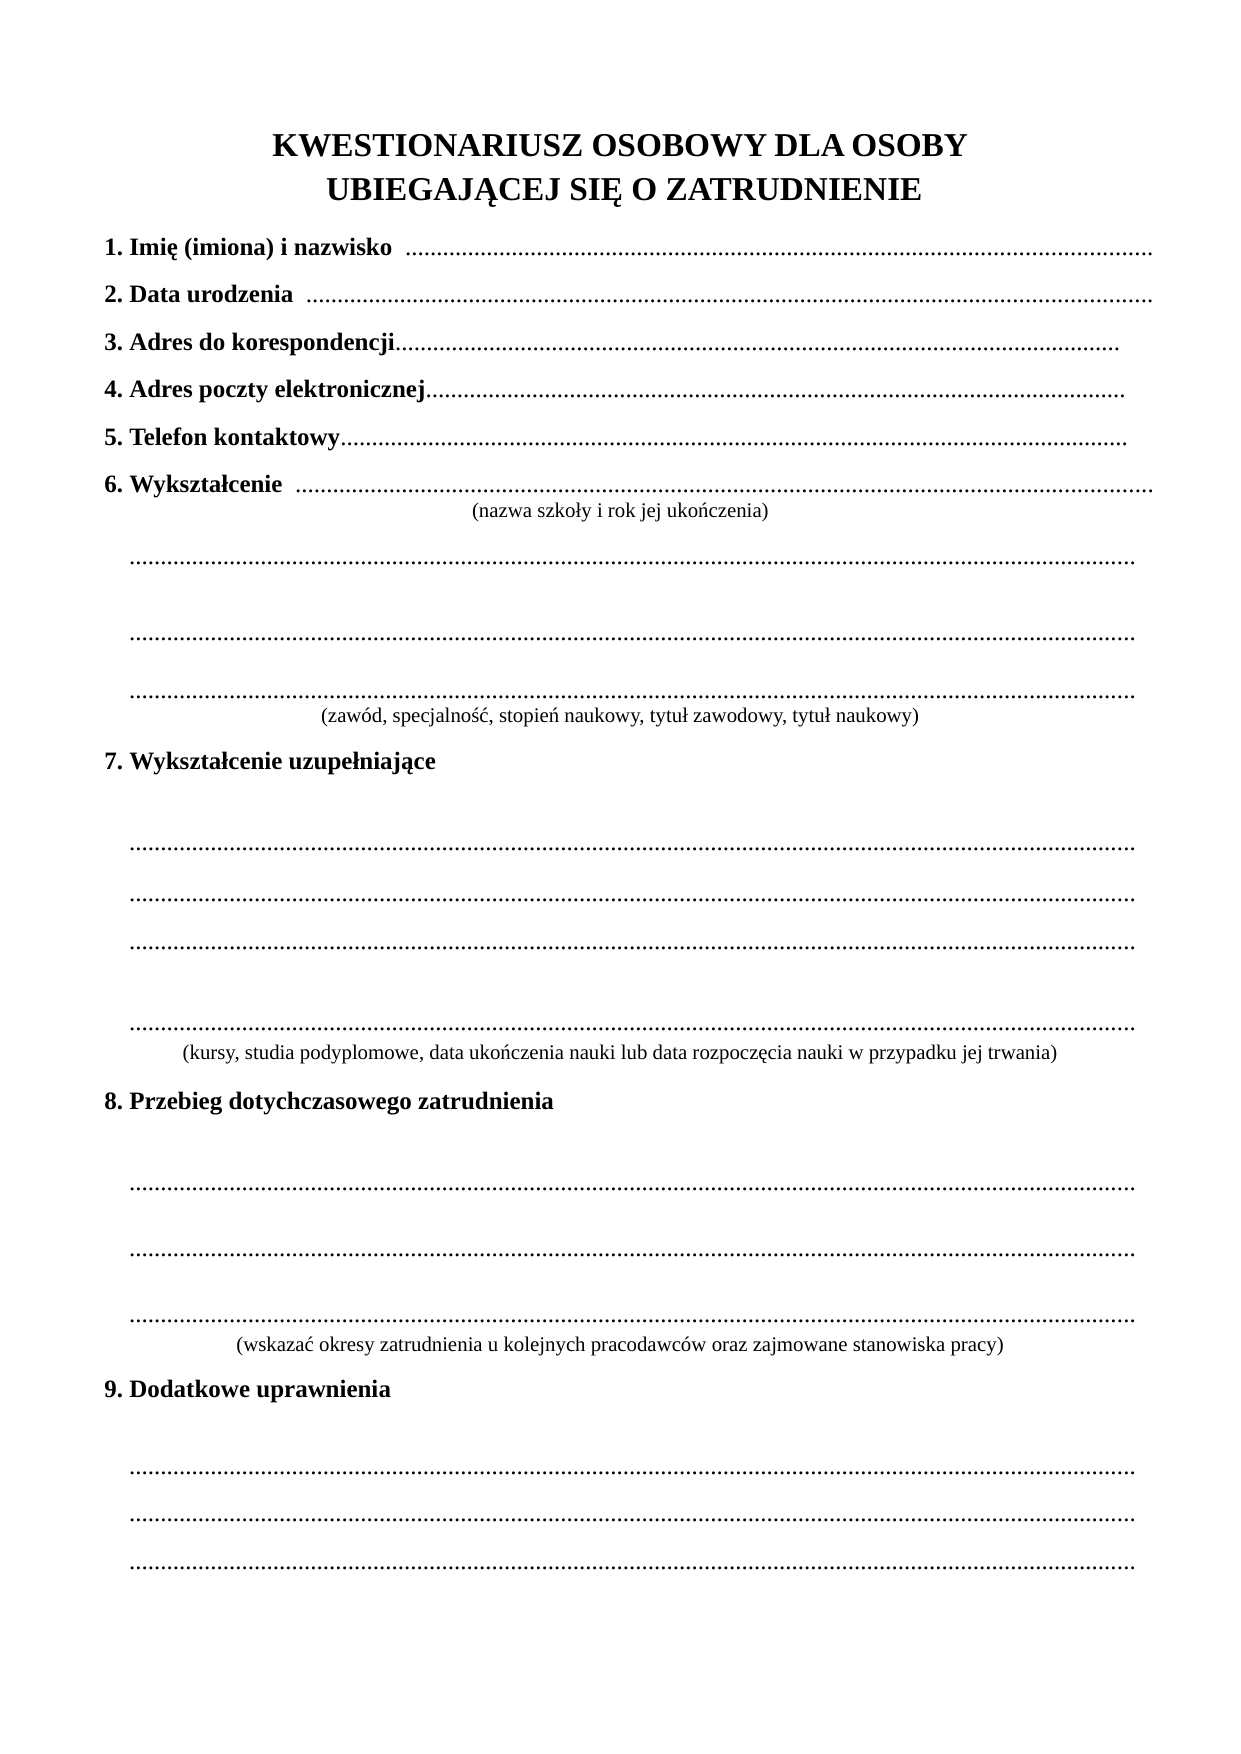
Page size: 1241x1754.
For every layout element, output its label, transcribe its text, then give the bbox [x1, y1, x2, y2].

text (wskazać okresy zatrudnienia u kolejnych pracodawców oraz zajmowane stanowiska pracy) [104, 1332, 1136, 1356]
text KWESTIONARIUSZ OSOBOWY DLA OSOBY UBIEGAJĄCEJ SIĘ O ZATRUDNIENIE [104, 125, 1136, 207]
list Przebieg dotychczasowego zatrudnienia [104, 1086, 1136, 1115]
list Imię (imiona) i nazwisko [104, 232, 1136, 261]
list Wykształcenie uzupełniające [104, 746, 1136, 775]
text (zawód, specjalność, stopień naukowy, tytuł zawodowy, tytuł naukowy) [104, 703, 1136, 727]
list Wykształcenie [104, 469, 1136, 498]
list Adres do korespondencji.................................................................................................................... [104, 327, 1136, 356]
text (nazwa szkoły i rok jej ukończenia) [104, 498, 1136, 522]
list Data urodzenia [104, 279, 1136, 308]
list Telefon kontaktowy.............................................................................................................................. [104, 422, 1136, 451]
list Dodatkowe uprawnienia [104, 1374, 1136, 1403]
list Adres poczty elektronicznej................................................................................................................ [104, 374, 1136, 403]
text (kursy, studia podyplomowe, data ukończenia nauki lub data rozpoczęcia nauki w przypadku jej trwania) [104, 1040, 1136, 1064]
